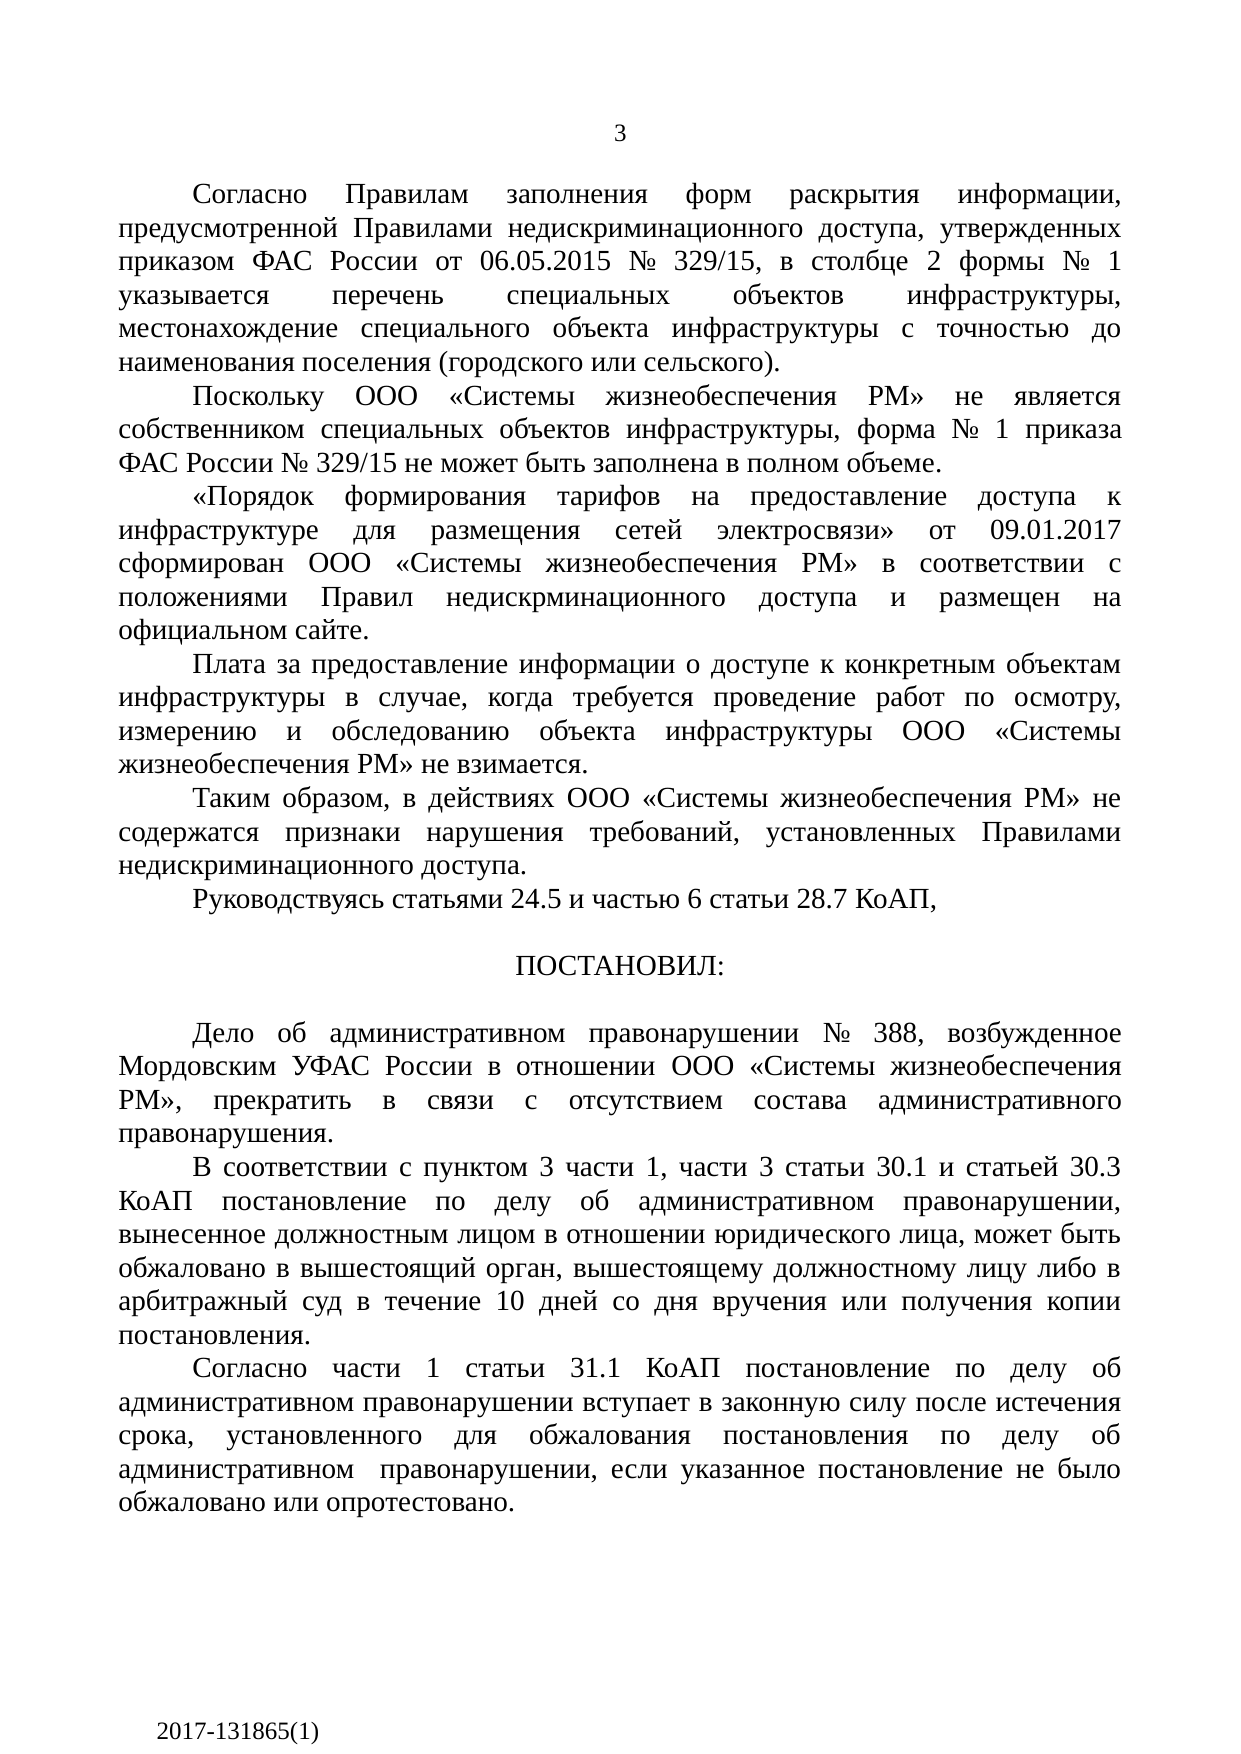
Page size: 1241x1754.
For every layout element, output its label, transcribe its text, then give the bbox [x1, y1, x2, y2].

text Дело об административном правонарушении № 388, возбужденное Мордовским УФАС России в отношении ООО «Системы жизнеобеспечения РМ», прекратить в связи с отсутствием состава административного правонарушения. [118, 1015, 1122, 1149]
text Таким образом, в действиях ООО «Системы жизнеобеспечения РМ» не содержатся признаки нарушения требований, установленных Правилами недискриминационного доступа. [118, 780, 1122, 881]
text «Порядок формирования тарифов на предоставление доступа к инфраструктуре для размещения сетей электросвязи» от 09.01.2017 сформирован ООО «Системы жизнеобеспечения РМ» в соответствии с положениями Правил недискрминационного доступа и размещен на официальном сайте. [118, 478, 1122, 646]
text Согласно части 1 статьи 31.1 КоАП постановление по делу об административном правонарушении вступает в законную силу после истечения срока, установленного для обжалования постановления по делу об административном правонарушении, если указанное постановление не было обжаловано или опротестовано. [118, 1350, 1122, 1518]
text Плата за предоставление информации о доступе к конкретным объектам инфраструктуры в случае, когда требуется проведение работ по осмотру, измерению и обследованию объекта инфраструктуры ООО «Системы жизнеобеспечения РМ» не взимается. [118, 646, 1122, 780]
text В соответствии с пунктом 3 части 1, части 3 статьи 30.1 и статьей 30.3 КоАП постановление по делу об административном правонарушении, вынесенное должностным лицом в отношении юридического лица, может быть обжаловано в вышестоящий орган, вышестоящему должностному лицу либо в арбитражный суд в течение 10 дней со дня вручения или получения копии постановления. [118, 1149, 1122, 1350]
text Поскольку ООО «Системы жизнеобеспечения РМ» не является собственником специальных объектов инфраструктуры, форма № 1 приказа ФАС России № 329/15 не может быть заполнена в полном объеме. [118, 378, 1122, 478]
text Руководствуясь статьями 24.5 и частью 6 статьи 28.7 КоАП, [118, 881, 1122, 914]
text ПОСТАНОВИЛ: [118, 948, 1122, 981]
text Согласно Правилам заполнения форм раскрытия информации, предусмотренной Правилами недискриминационного доступа, утвержденных приказом ФАС России от 06.05.2015 № 329/15, в столбце 2 формы № 1 указывается перечень специальных объектов инфраструктуры, местонахождение специального объекта инфраструктуры с точностью до наименования поселения (городского или сельского). [118, 176, 1122, 378]
